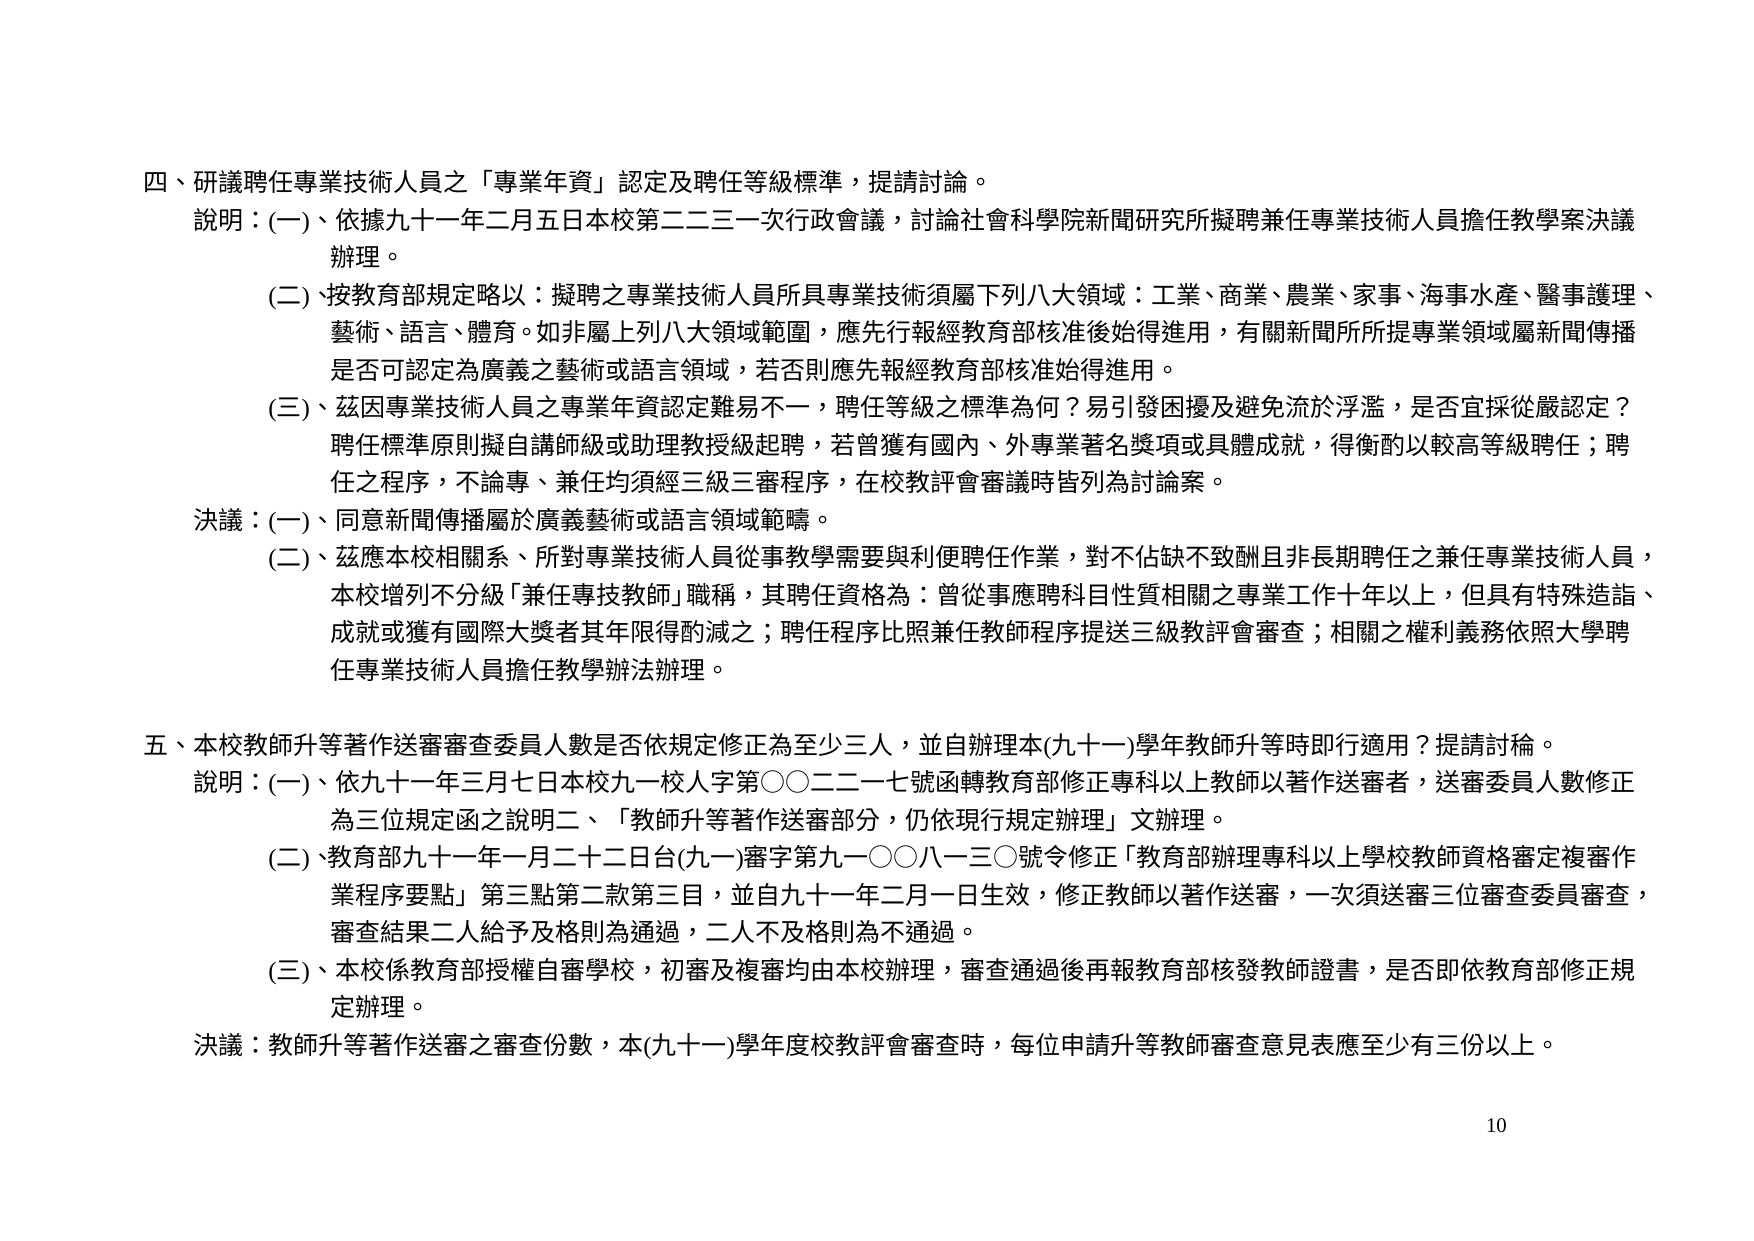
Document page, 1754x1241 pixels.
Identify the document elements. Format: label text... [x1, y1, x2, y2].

text (三)、茲因專業技術人員之專業年資認定難易不一，聘任等級之標準為何？易引發困擾及避免流於浮濫，是否宜採從嚴認定？聘任標準原則擬自講師級或助理教授級起聘，若曾獲有國內、外專業著名獎項或具體成就，得衡酌以較高等級聘任；聘任之程序，不論專、兼任均須經三級三審程序，在校教評會審議時皆列為討論案。 [268, 387, 1636, 499]
text 決議：(一)、同意新聞傳播屬於廣義藝術或語言領域範疇。 [193, 499, 1636, 537]
text (二)、按教育部規定略以：擬聘之專業技術人員所具專業技術須屬下列八大領域：工業、商業、農業、家事、海事水產、醫事護理、藝術、語言、體育。如非屬上列八大領域範圍，應先行報經教育部核准後始得進用，有關新聞所所提專業領域屬新聞傳播，是否可認定為廣義之藝術或語言領域，若否則應先報經教育部核准始得進用。 [268, 274, 1636, 387]
text (二)、茲應本校相關系、所對專業技術人員從事教學需要與利便聘任作業，對不佔缺不致酬且非長期聘任之兼任專業技術人員，本校增列不分級「兼任專技教師」職稱，其聘任資格為：曾從事應聘科目性質相關之專業工作十年以上，但具有特殊造詣、成就或獲有國際大獎者其年限得酌減之；聘任程序比照兼任教師程序提送三級教評會審查；相關之權利義務依照大學聘任專業技術人員擔任教學辦法辦理。 [268, 537, 1636, 687]
text 決議：教師升等著作送審之審查份數，本(九十一)學年度校教評會審查時，每位申請升等教師審查意見表應至少有三份以上。 [193, 1024, 1636, 1062]
text 說明：(一)、依九十一年三月七日本校九一校人字第○○二二一七號函轉教育部修正專科以上教師以著作送審者，送審委員人數修正為三位規定函之說明二、「教師升等著作送審部分，仍依現行規定辦理」文辦理。 [193, 762, 1636, 837]
text 說明：(一)、依據九十一年二月五日本校第二二三一次行政會議，討論社會科學院新聞研究所擬聘兼任專業技術人員擔任教學案決議辦理。 [193, 199, 1636, 274]
text (二)、教育部九十一年一月二十二日台(九一)審字第九一○○八一三○號令修正「教育部辦理專科以上學校教師資格審定複審作業程序要點」第三點第二款第三目，並自九十一年二月一日生效，修正教師以著作送審，一次須送審三位審查委員審查，審查結果二人給予及格則為通過，二人不及格則為不通過。 [268, 837, 1636, 949]
text (三)、本校係教育部授權自審學校，初審及複審均由本校辦理，審查通過後再報教育部核發教師證書，是否即依教育部修正規定辦理。 [268, 949, 1636, 1024]
text 四、研議聘任專業技術人員之「專業年資」認定及聘任等級標準，提請討論。 [143, 162, 1636, 199]
text 五、本校教師升等著作送審審查委員人數是否依規定修正為至少三人，並自辦理本(九十一)學年教師升等時即行適用？提請討稐。 [143, 724, 1636, 762]
